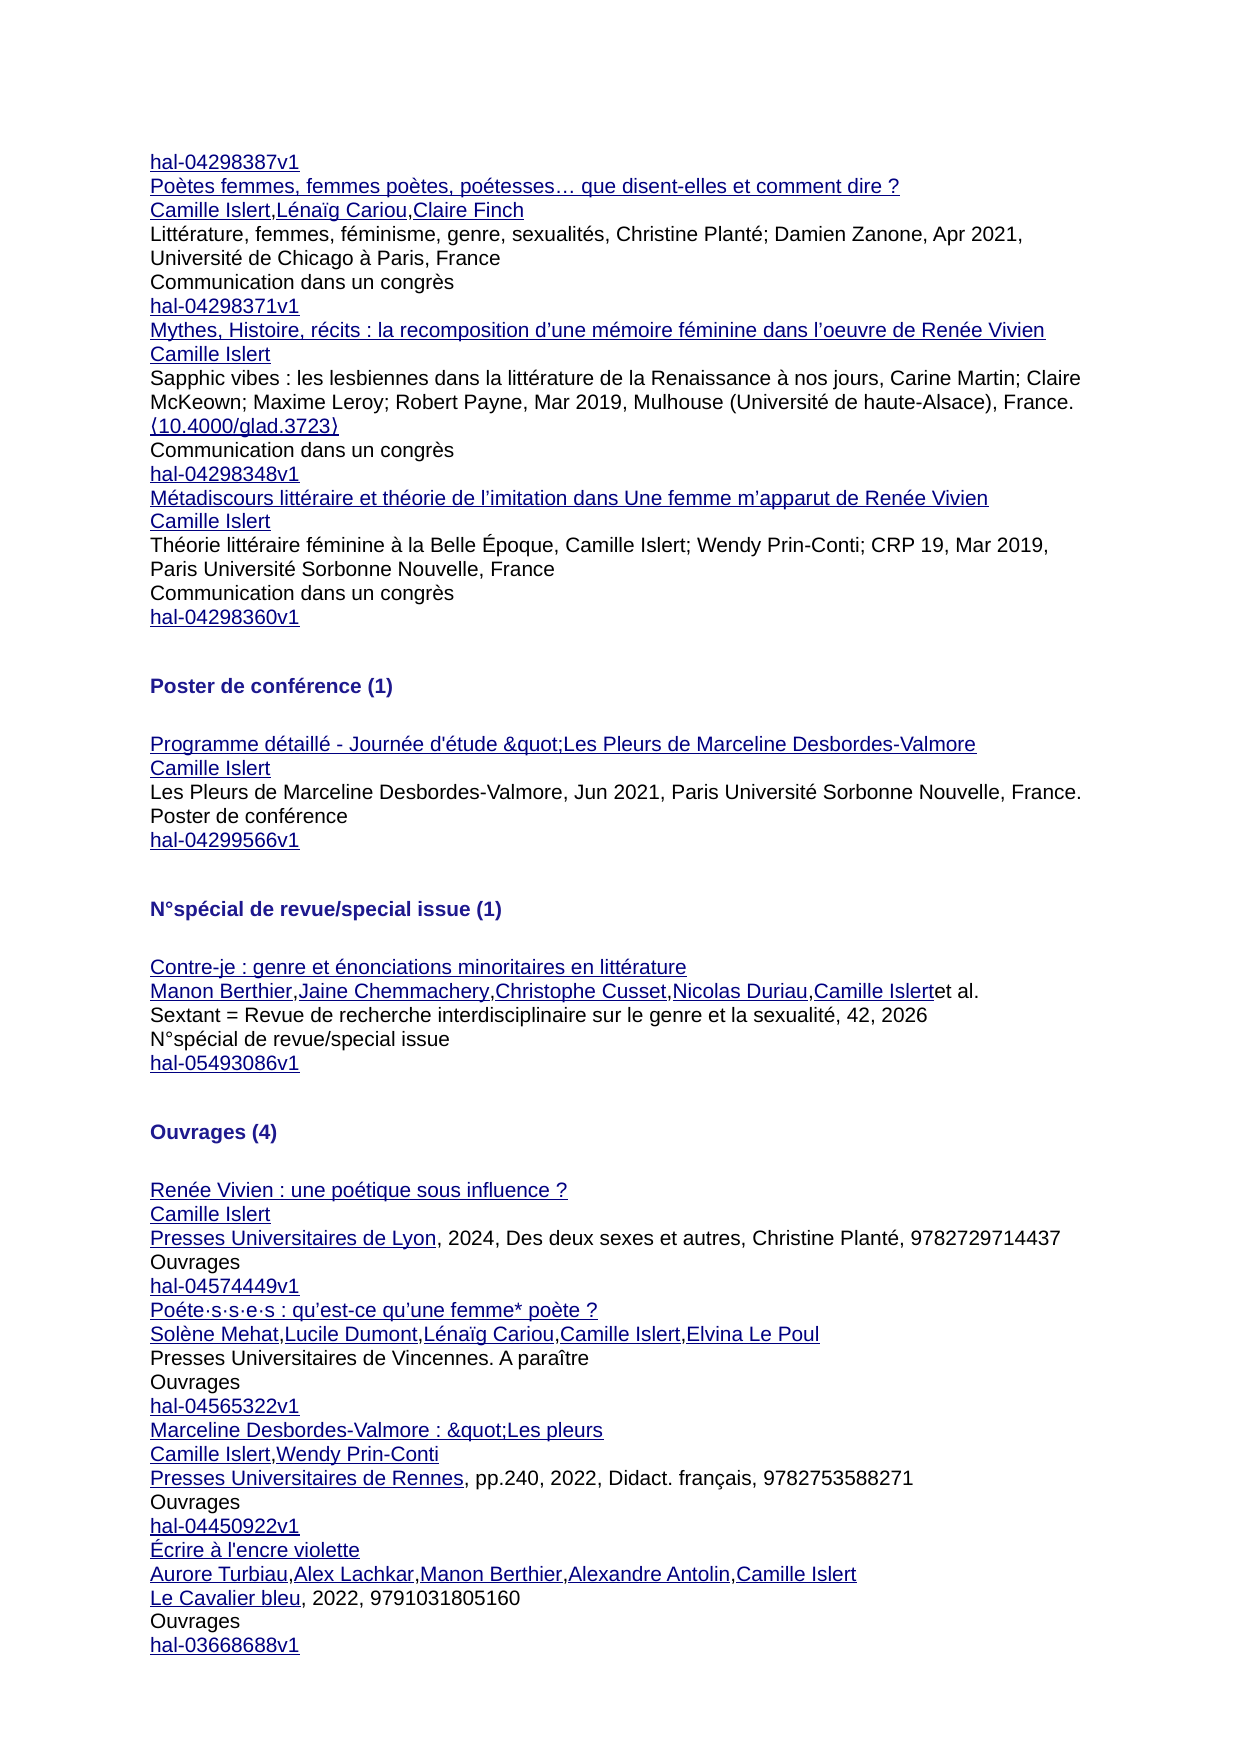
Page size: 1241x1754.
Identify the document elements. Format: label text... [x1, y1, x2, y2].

table_cell Écrire à l'encre violette Aurore Turbiau,Alex Lachkar,Manon Berthier,Alexandre Antolin,Camille Islert Le Cavalier bleu, 2022, 9791031805160 Ouvrages hal-03668688v1 [150, 1538, 1090, 1657]
table_header Renée Vivien : une poétique sous influence ? Camille Islert Presses Universitaires de Lyon, 2024, Des deux sexes et autres, Christine Planté, 9782729714437 Ouvrages hal-04574449v1 [150, 1178, 1090, 1298]
table_cell Poètes femmes, femmes poètes, poétesses… que disent-elles et comment dire ? Camille Islert,Lénaïg Cariou,Claire Finch Littérature, femmes, féminisme, genre, sexualités, Christine Planté; Damien Zanone, Apr 2021, Université de Chicago à Paris, France Communication dans un congrès hal-04298371v1 [150, 174, 1090, 318]
table_cell hal-04298387v1 [150, 150, 1090, 174]
table_cell Métadiscours littéraire et théorie de l’imitation dans Une femme m’apparut de Renée Vivien Camille Islert Théorie littéraire féminine à la Belle Époque, Camille Islert; Wendy Prin-Conti; CRP 19, Mar 2019, Paris Université Sorbonne Nouvelle, France Communication dans un congrès hal-04298360v1 [150, 485, 1090, 629]
table_cell Mythes, Histoire, récits : la recomposition d’une mémoire féminine dans l’oeuvre de Renée Vivien Camille Islert Sapphic vibes : les lesbiennes dans la littérature de la Renaissance à nos jours, Carine Martin; Claire McKeown; Maxime Leroy; Robert Payne, Mar 2019, Mulhouse (Université de haute-Alsace), France. ⟨10.4000/glad.3723⟩ Communication dans un congrès hal-04298348v1 [150, 318, 1090, 485]
subtitle Poster de conférence (1) [150, 674, 1090, 698]
subtitle N°spécial de revue/special issue (1) [150, 897, 1090, 921]
table_header Programme détaillé - Journée d'étude &quot;Les Pleurs de Marceline Desbordes-Valmore Camille Islert Les Pleurs de Marceline Desbordes-Valmore, Jun 2021, Paris Université Sorbonne Nouvelle, France. Poster de conférence hal-04299566v1 [150, 732, 1090, 852]
table_cell Marceline Desbordes-Valmore : &quot;Les pleurs Camille Islert,Wendy Prin-Conti Presses Universitaires de Rennes, pp.240, 2022, Didact. français, 9782753588271 Ouvrages hal-04450922v1 [150, 1418, 1090, 1537]
table_header Contre-je : genre et énonciations minoritaires en littérature Manon Berthier,Jaine Chemmachery,Christophe Cusset,Nicolas Duriau,Camille Islertet al. Sextant = Revue de recherche interdisciplinaire sur le genre et la sexualité, 42, 2026 N°spécial de revue/special issue hal-05493086v1 [150, 955, 1090, 1075]
table_cell Poéte·s·s·e·s : qu’est-ce qu’une femme* poète ? Solène Mehat,Lucile Dumont,Lénaïg Cariou,Camille Islert,Elvina Le Poul Presses Universitaires de Vincennes. A paraître Ouvrages hal-04565322v1 [150, 1298, 1090, 1418]
subtitle Ouvrages (4) [150, 1120, 1090, 1144]
